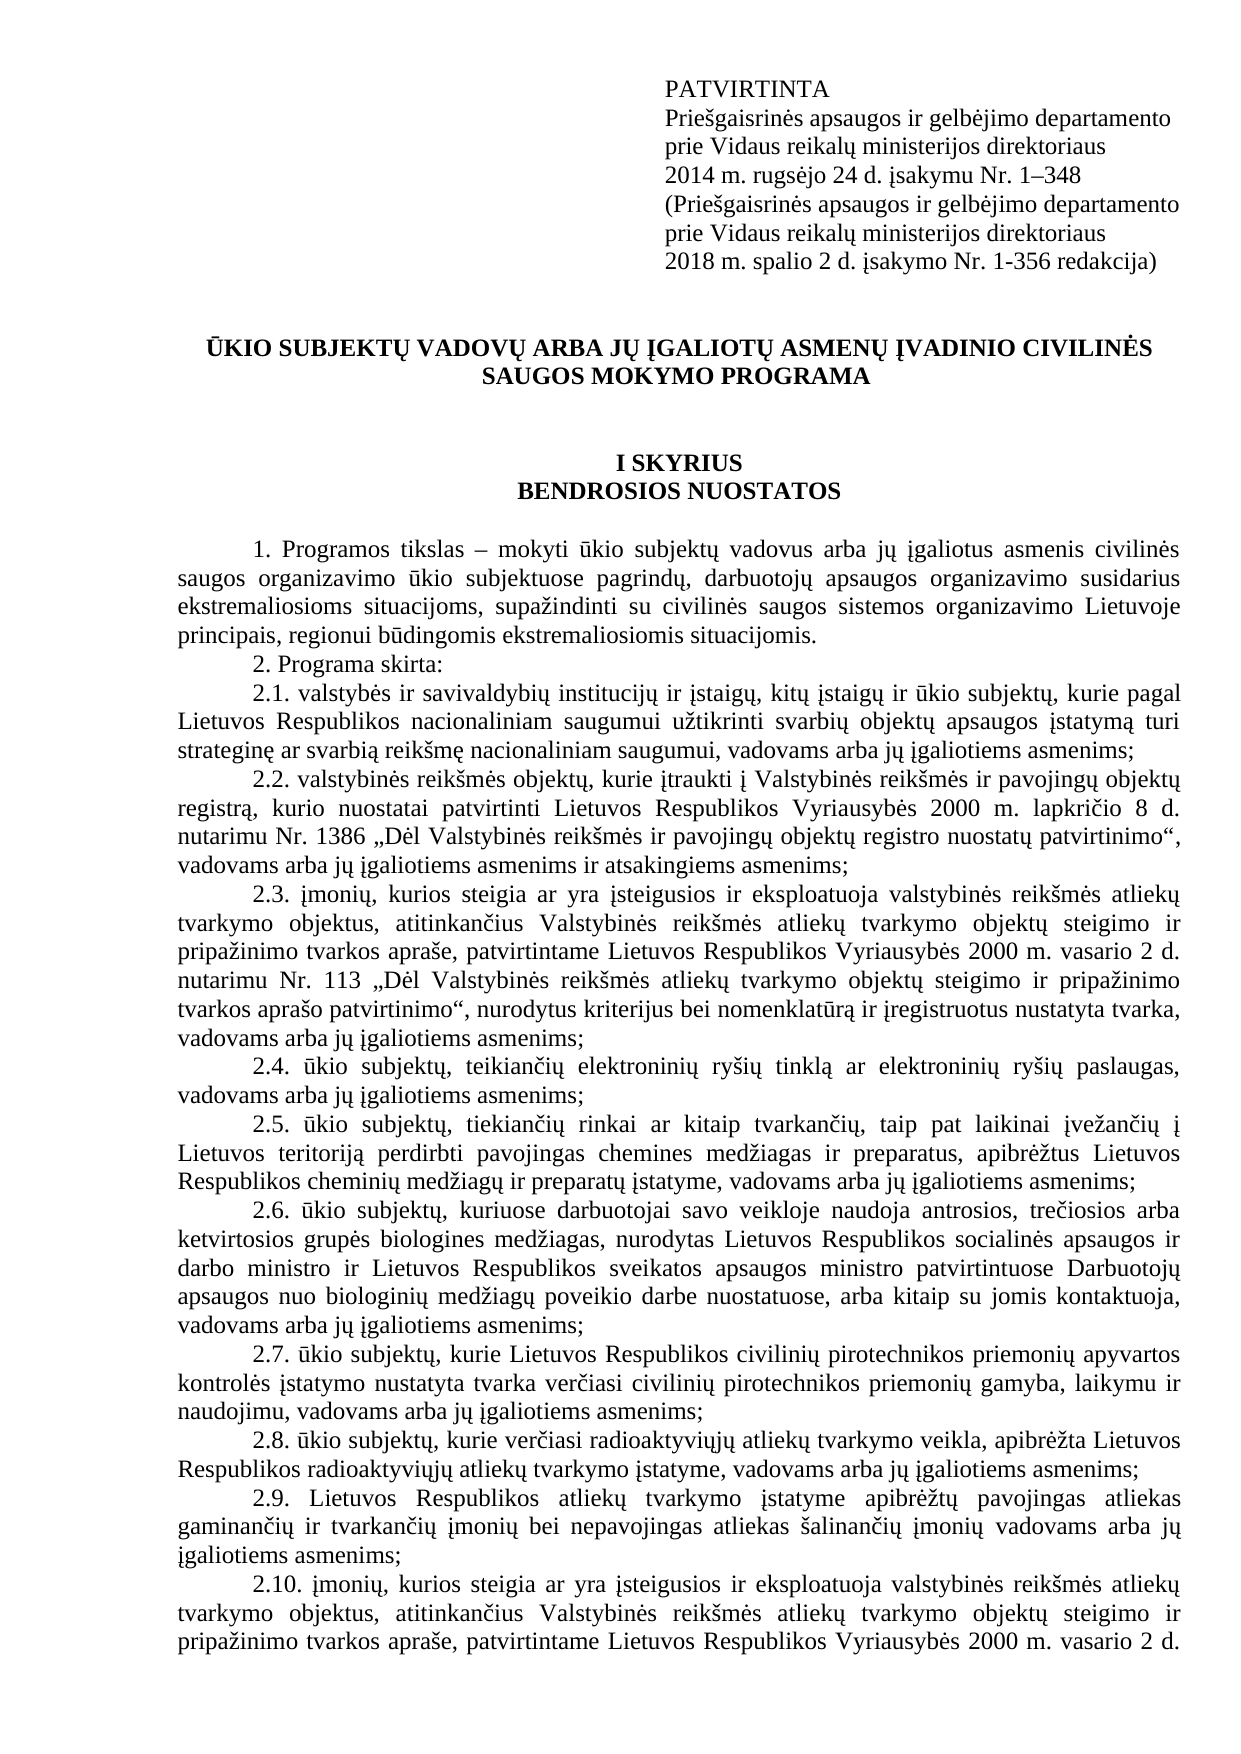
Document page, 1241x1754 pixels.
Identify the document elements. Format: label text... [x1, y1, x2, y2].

text 2018 m. spalio 2 d. įsakymo Nr. 1-356 redakcija) [664, 246, 1181, 275]
text 2.8. ūkio subjektų, kurie verčiasi radioaktyviųjų atliekų tvarkymo veikla, apibrėžta Lietuvos Respublikos radioaktyviųjų atliekų tvarkymo įstatyme, vadovams arba jų įgaliotiems asmenims; [177, 1425, 1181, 1483]
text 1. Programos tikslas – mokyti ūkio subjektų vadovus arba jų įgaliotus asmenis civilinės saugos organizavimo ūkio subjektuose pagrindų, darbuotojų apsaugos organizavimo susidarius ekstremaliosioms situacijoms, supažindinti su civilinės saugos sistemos organizavimo Lietuvoje principais, regionui būdingomis ekstremaliosiomis situacijomis. [177, 534, 1181, 649]
text 2.4. ūkio subjektų, teikiančių elektroninių ryšių tinklą ar elektroninių ryšių paslaugas, vadovams arba jų įgaliotiems asmenims; [177, 1051, 1181, 1109]
text (Priešgaisrinės apsaugos ir gelbėjimo departamento [664, 189, 1181, 218]
text 2.10. įmonių, kurios steigia ar yra įsteigusios ir eksploatuoja valstybinės reikšmės atliekų tvarkymo objektus, atitinkančius Valstybinės reikšmės atliekų tvarkymo objektų steigimo ir pripažinimo tvarkos apraše, patvirtintame Lietuvos Respublikos Vyriausybės 2000 m. vasario 2 d. [177, 1569, 1181, 1655]
text prie Vidaus reikalų ministerijos direktoriaus [664, 218, 1181, 246]
text 2.1. valstybės ir savivaldybių institucijų ir įstaigų, kitų įstaigų ir ūkio subjektų, kurie pagal Lietuvos Respublikos nacionaliniam saugumui užtikrinti svarbių objektų apsaugos įstatymą turi strateginę ar svarbią reikšmę nacionaliniam saugumui, vadovams arba jų įgaliotiems asmenims; [177, 678, 1181, 764]
text 2.3. įmonių, kurios steigia ar yra įsteigusios ir eksploatuoja valstybinės reikšmės atliekų tvarkymo objektus, atitinkančius Valstybinės reikšmės atliekų tvarkymo objektų steigimo ir pripažinimo tvarkos apraše, patvirtintame Lietuvos Respublikos Vyriausybės 2000 m. vasario 2 d. nutarimu Nr. 113 „Dėl Valstybinės reikšmės atliekų tvarkymo objektų steigimo ir pripažinimo tvarkos aprašo patvirtinimo“, nurodytus kriterijus bei nomenklatūrą ir įregistruotus nustatyta tvarka, vadovams arba jų įgaliotiems asmenims; [177, 879, 1181, 1051]
text I SKYRIUS [177, 448, 1181, 476]
text 2.9. Lietuvos Respublikos atliekų tvarkymo įstatyme apibrėžtų pavojingas atliekas gaminančių ir tvarkančių įmonių bei nepavojingas atliekas šalinančių įmonių vadovams arba jų įgaliotiems asmenims; [177, 1483, 1181, 1569]
text 2.6. ūkio subjektų, kuriuose darbuotojai savo veikloje naudoja antrosios, trečiosios arba ketvirtosios grupės biologines medžiagas, nurodytas Lietuvos Respublikos socialinės apsaugos ir darbo ministro ir Lietuvos Respublikos sveikatos apsaugos ministro patvirtintuose Darbuotojų apsaugos nuo biologinių medžiagų poveikio darbe nuostatuose, arba kitaip su jomis kontaktuoja, vadovams arba jų įgaliotiems asmenims; [177, 1195, 1181, 1339]
text 2.5. ūkio subjektų, tiekiančių rinkai ar kitaip tvarkančių, taip pat laikinai įvežančių į Lietuvos teritoriją perdirbti pavojingas chemines medžiagas ir preparatus, apibrėžtus Lietuvos Respublikos cheminių medžiagų ir preparatų įstatyme, vadovams arba jų įgaliotiems asmenims; [177, 1109, 1181, 1195]
text Priešgaisrinės apsaugos ir gelbėjimo departamento [664, 103, 1181, 131]
text PATVIRTINTA [664, 74, 1181, 103]
text BENDROSIOS NUOSTATOS [177, 476, 1181, 505]
text 2. Programa skirta: [177, 649, 1181, 678]
text ŪKIO SUBJEKTŲ vadovų arba jų įgaliotų asmenų ĮVADINIO civilinės saugos mokymo programa [177, 333, 1181, 390]
text 2.7. ūkio subjektų, kurie Lietuvos Respublikos civilinių pirotechnikos priemonių apyvartos kontrolės įstatymo nustatyta tvarka verčiasi civilinių pirotechnikos priemonių gamyba, laikymu ir naudojimu, vadovams arba jų įgaliotiems asmenims; [177, 1339, 1181, 1425]
text 2014 m. rugsėjo 24 d. įsakymu Nr. 1–348 [664, 160, 1181, 189]
text prie Vidaus reikalų ministerijos direktoriaus [664, 131, 1181, 160]
text 2.2. valstybinės reikšmės objektų, kurie įtraukti į Valstybinės reikšmės ir pavojingų objektų registrą, kurio nuostatai patvirtinti Lietuvos Respublikos Vyriausybės 2000 m. lapkričio 8 d. nutarimu Nr. 1386 „Dėl Valstybinės reikšmės ir pavojingų objektų registro nuostatų patvirtinimo“, vadovams arba jų įgaliotiems asmenims ir atsakingiems asmenims; [177, 764, 1181, 879]
